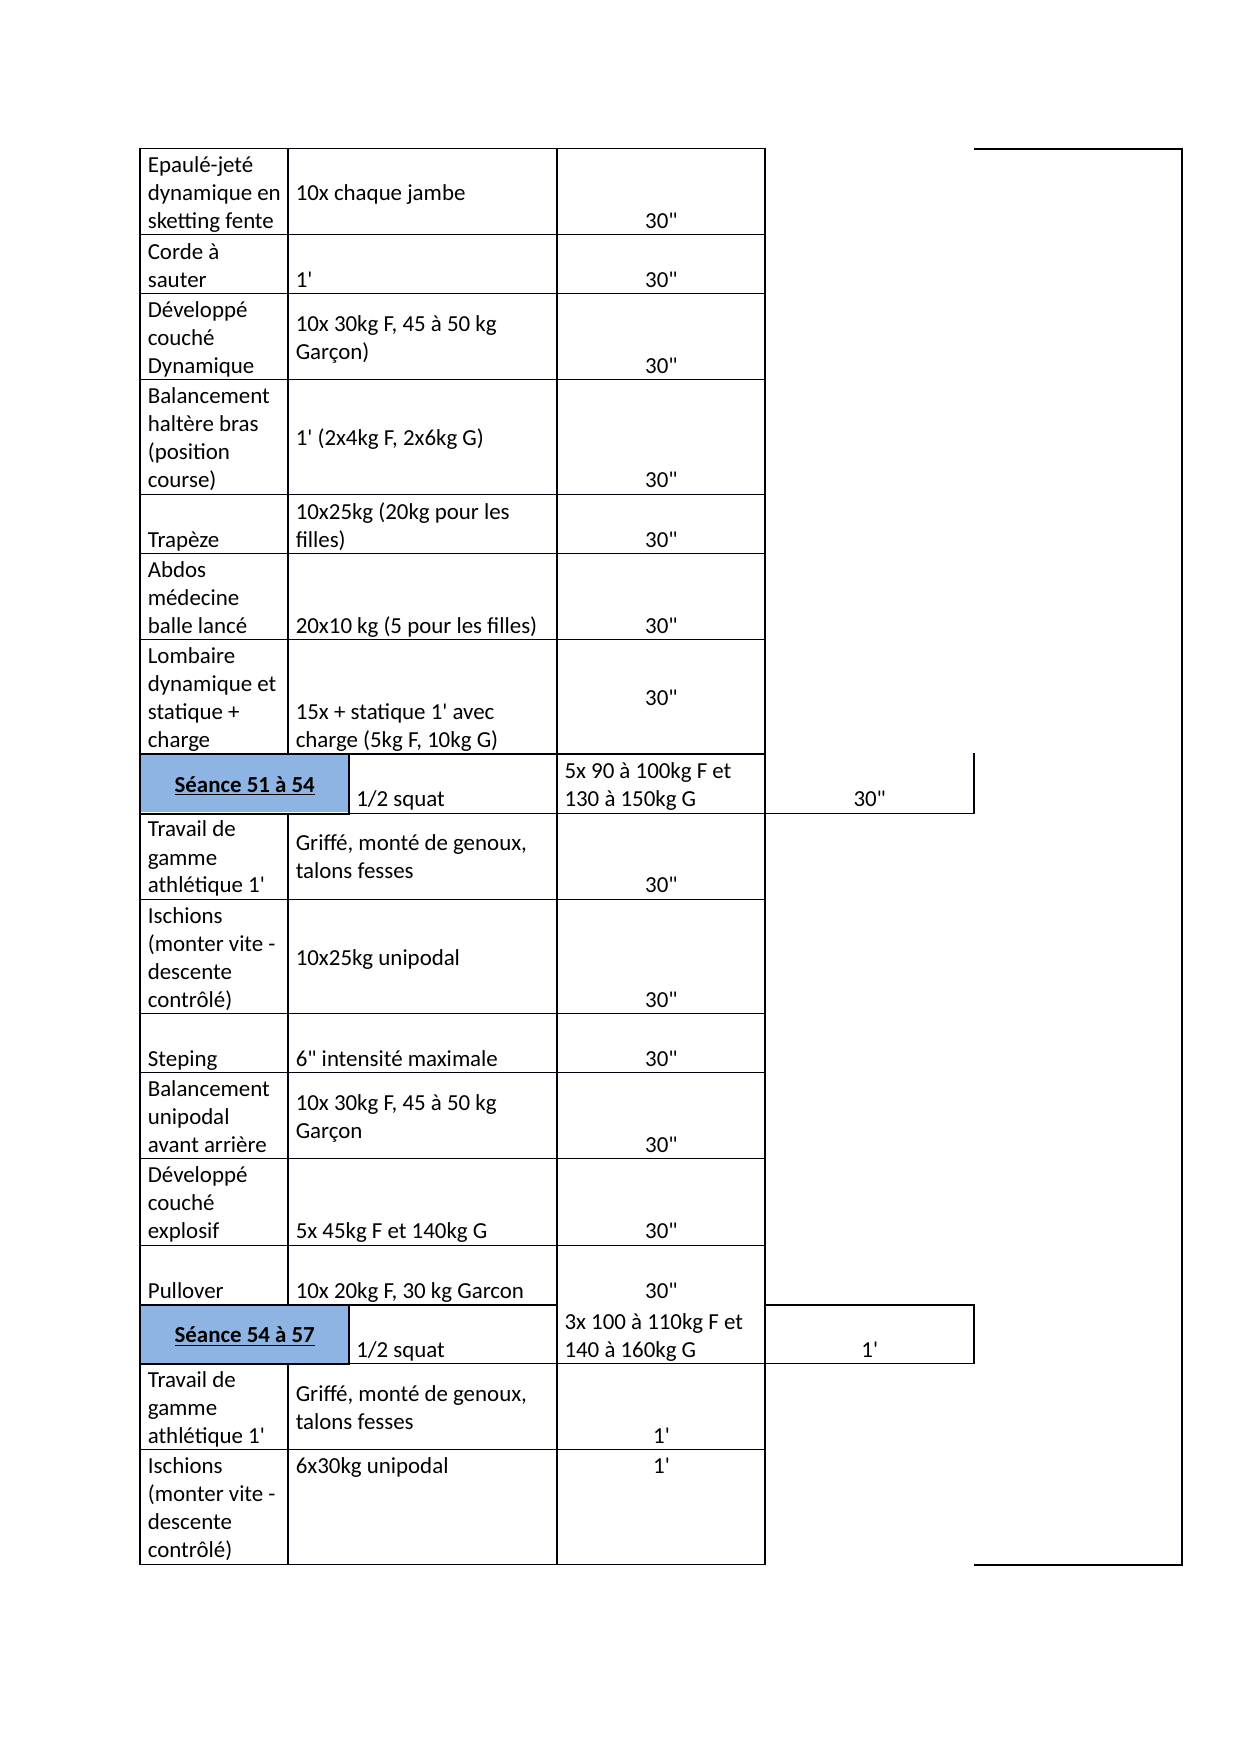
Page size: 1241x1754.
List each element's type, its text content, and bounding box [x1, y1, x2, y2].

table_cell 10x25kg (20kg pour les filles) [289, 495, 556, 553]
table_cell Ischions (monter vite -descente contrôlé) [141, 1450, 287, 1563]
table_cell 30" [558, 380, 764, 493]
table_cell 1/2 squat [350, 755, 556, 812]
table_cell 30" [558, 640, 764, 753]
table_cell 30" [766, 753, 973, 812]
table_cell 30" [558, 1246, 764, 1304]
table_cell 30" [558, 1073, 764, 1158]
table_cell Travail de gamme athlétique 1' [141, 1365, 287, 1449]
table_cell [974, 150, 1181, 1563]
table_cell Balancement haltère bras (position course) [141, 380, 287, 493]
table_cell Séance 51 à 54 [141, 755, 348, 812]
table_cell Lombaire dynamique et statique + charge [141, 640, 287, 753]
table_cell Abdos médecine balle lancé [141, 554, 287, 639]
table_cell 30" [558, 294, 764, 379]
table_cell 6x30kg unipodal [289, 1450, 556, 1563]
table_cell 1' [289, 235, 556, 293]
table_cell Séance 54 à 57 [141, 1306, 348, 1363]
table_cell 20x10 kg (5 pour les filles) [289, 554, 556, 639]
table_cell Epaulé-jeté dynamique en sketting fente [141, 149, 287, 234]
table_cell Griffé, monté de genoux, talons fesses [289, 1364, 556, 1449]
table_cell 10x25kg unipodal [289, 900, 556, 1013]
table_cell 5x 90 à 100kg F et 130 à 150kg G [558, 755, 764, 812]
table_cell Développé couché explosif [141, 1159, 287, 1244]
table_cell 10x 30kg F, 45 à 50 kg Garçon [289, 1073, 556, 1158]
table_cell 30" [558, 235, 764, 293]
table_cell 30" [558, 814, 764, 899]
table_cell Balancement unipodal avant arrière [141, 1073, 287, 1158]
table_cell 30" [558, 554, 764, 639]
table_cell Développé couché Dynamique [141, 294, 287, 379]
table_cell Steping [141, 1014, 287, 1072]
table_cell 5x 45kg F et 140kg G [289, 1159, 556, 1244]
table_cell 10x 30kg F, 45 à 50 kg Garçon) [289, 294, 556, 379]
table_cell Corde à sauter [141, 235, 287, 293]
table_cell 1' [558, 1450, 764, 1563]
table_cell 30" [558, 900, 764, 1013]
table_cell 30" [558, 1014, 764, 1072]
table_cell 1/2 squat [350, 1306, 556, 1363]
table_cell 1' (2x4kg F, 2x6kg G) [289, 380, 556, 493]
table_cell Ischions (monter vite -descente contrôlé) [141, 900, 287, 1013]
table_cell 10x chaque jambe [289, 149, 556, 234]
table_cell 30" [558, 495, 764, 553]
table_cell 30" [558, 1159, 764, 1244]
table_cell 30" [558, 149, 764, 234]
table_cell 15x + statique 1' avec charge (5kg F, 10kg G) [289, 640, 556, 753]
table_cell 3x 100 à 110kg F et 140 à 160kg G [558, 1304, 764, 1363]
table_cell 1' [558, 1364, 764, 1449]
table_cell 10x 20kg F, 30 kg Garcon [289, 1246, 556, 1304]
table_cell 1' [766, 1306, 973, 1363]
table_cell 6" intensité maximale [289, 1014, 556, 1072]
table_cell Pullover [141, 1246, 287, 1304]
table_cell Griffé, monté de genoux, talons fesses [289, 814, 556, 899]
table_cell Trapèze [141, 495, 287, 553]
table_cell Travail de gamme athlétique 1' [141, 815, 287, 899]
